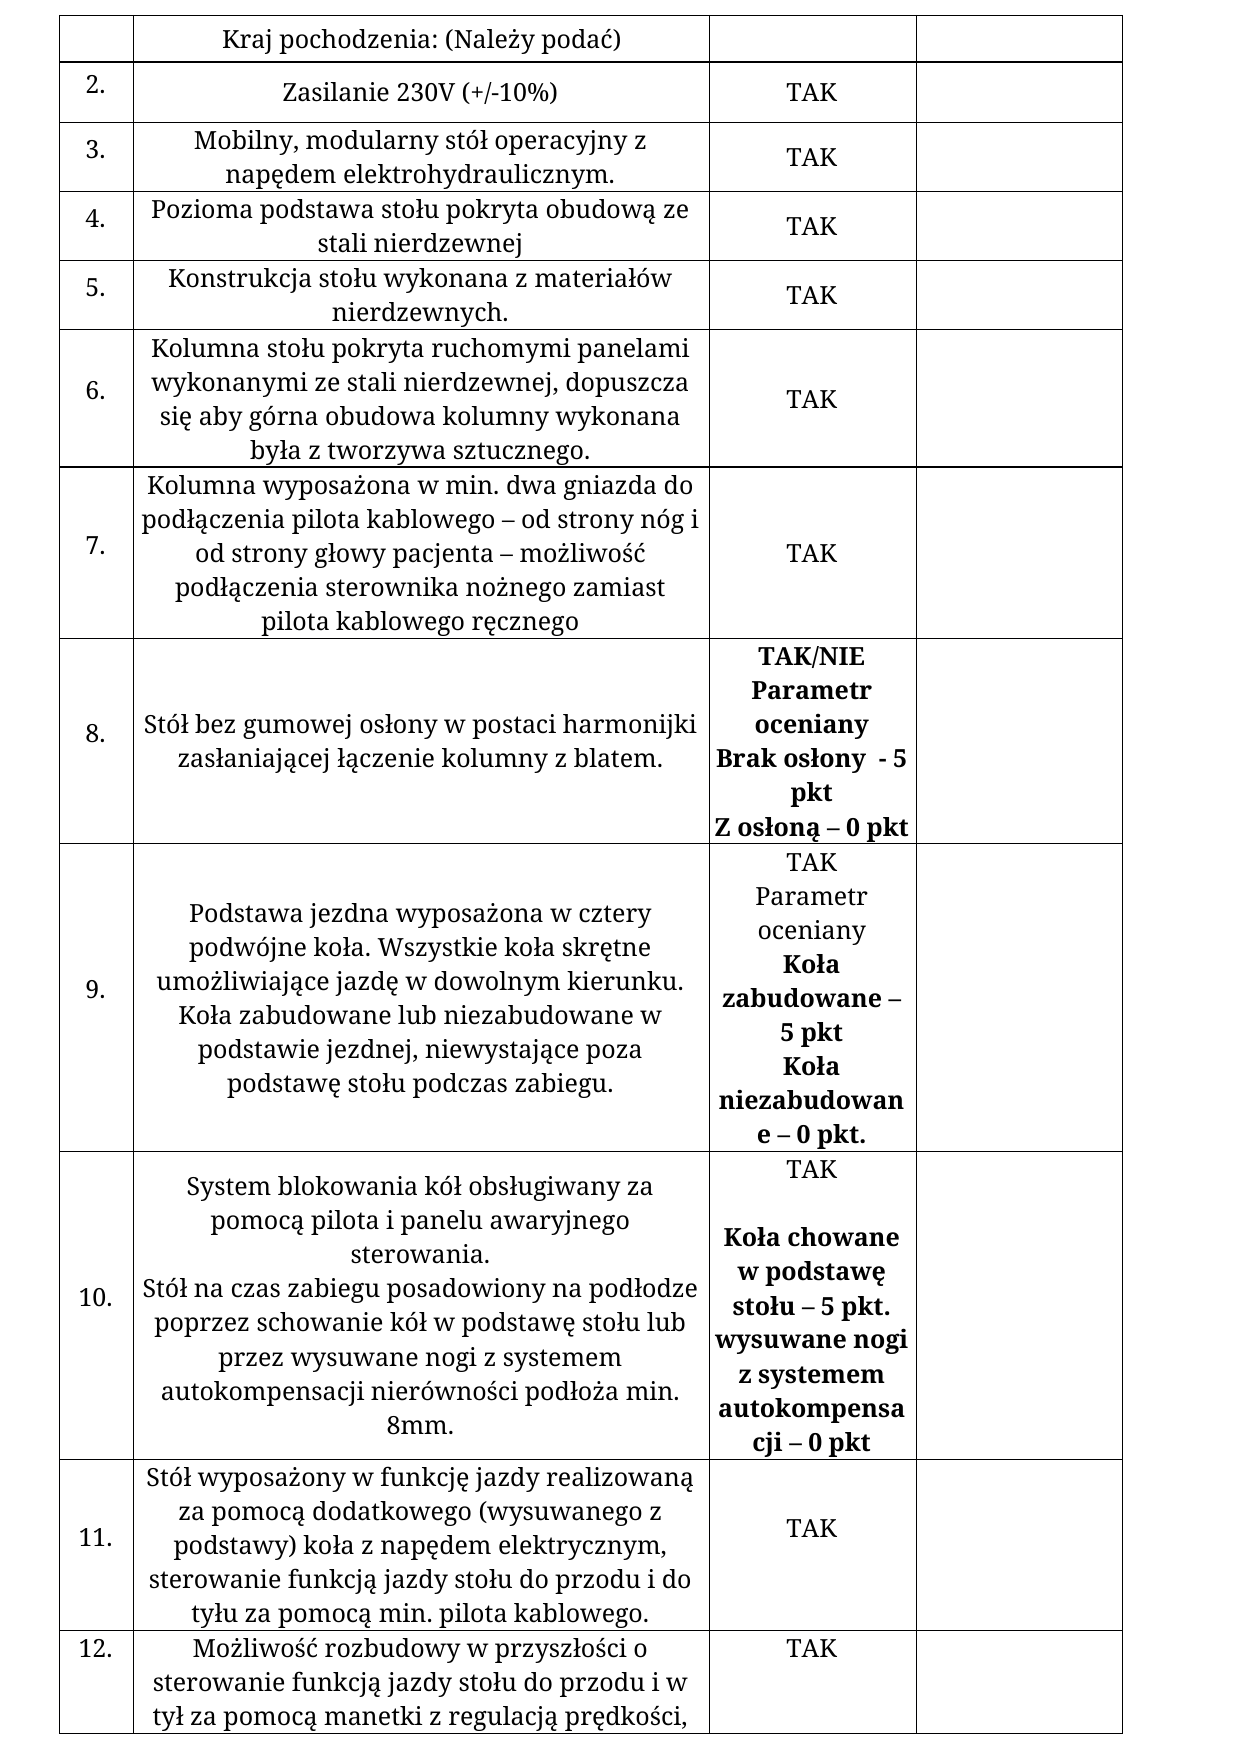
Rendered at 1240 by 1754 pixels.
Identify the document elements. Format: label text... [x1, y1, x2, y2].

table_cell TAK Koła chowane w podstawę stołu – 5 pkt. wysuwane nogi z systemem autokompensacji – 0 pkt [710, 1152, 916, 1458]
table_cell [917, 639, 1122, 843]
table_cell TAK [710, 63, 916, 122]
table_cell TAK [710, 1460, 916, 1630]
table_cell Zasilanie 230V (+/-10%) [134, 63, 709, 122]
table_cell Możliwość rozbudowy w przyszłości o sterowanie funkcją jazdy stołu do przodu i w tył za pomocą manetki z regulacją prędkości, [134, 1631, 709, 1733]
table_cell [710, 16, 916, 61]
table_cell [917, 468, 1122, 638]
table_cell Mobilny, modularny stół operacyjny z napędem elektrohydraulicznym. [134, 123, 709, 191]
table_cell TAK [710, 192, 916, 260]
table_cell TAK [710, 1631, 916, 1733]
table_cell [60, 16, 133, 61]
table_cell Kolumna stołu pokryta ruchomymi panelami wykonanymi ze stali nierdzewnej, dopuszcza się aby górna obudowa kolumny wykonana była z tworzywa sztucznego. [134, 330, 709, 466]
table_cell 10. [60, 1152, 133, 1458]
table_cell [917, 192, 1122, 260]
table_cell [917, 1460, 1122, 1630]
table_cell Kraj pochodzenia: (Należy podać) [134, 16, 709, 61]
table_cell [917, 1631, 1122, 1733]
table_cell Stół wyposażony w funkcję jazdy realizowaną za pomocą dodatkowego (wysuwanego z podstawy) koła z napędem elektrycznym, sterowanie funkcją jazdy stołu do przodu i do tyłu za pomocą min. pilota kablowego. [134, 1460, 709, 1630]
table_cell [917, 844, 1122, 1151]
table_cell [917, 261, 1122, 329]
table_cell 5. [60, 261, 133, 329]
table_cell 7. [60, 468, 133, 638]
table_cell System blokowania kół obsługiwany za pomocą pilota i panelu awaryjnego sterowania. Stół na czas zabiegu posadowiony na podłodze poprzez schowanie kół w podstawę stołu lub przez wysuwane nogi z systemem autokompensacji nierówności podłoża min. 8mm. [134, 1152, 709, 1458]
table_cell 12. [60, 1631, 133, 1733]
table_cell [917, 1152, 1122, 1458]
table_cell Konstrukcja stołu wykonana z materiałów nierdzewnych. [134, 261, 709, 329]
table_cell TAK [710, 468, 916, 638]
table_cell Stół bez gumowej osłony w postaci harmonijki zasłaniającej łączenie kolumny z blatem. [134, 639, 709, 843]
table_cell [917, 16, 1122, 61]
table_cell Kolumna wyposażona w min. dwa gniazda do podłączenia pilota kablowego – od strony nóg i od strony głowy pacjenta – możliwość podłączenia sterownika nożnego zamiast pilota kablowego ręcznego [134, 468, 709, 638]
table_cell TAK [710, 261, 916, 329]
table_cell TAK/NIE Parametr oceniany Brak osłony - 5 pkt Z osłoną – 0 pkt [710, 639, 916, 843]
table_cell Pozioma podstawa stołu pokryta obudową ze stali nierdzewnej [134, 192, 709, 260]
table_cell 2. [60, 63, 133, 122]
table_cell 8. [60, 639, 133, 843]
table_cell TAK [710, 330, 916, 466]
table_cell [917, 63, 1122, 122]
table_cell 9. [60, 844, 133, 1151]
table_cell 3. [60, 123, 133, 191]
table_cell 6. [60, 330, 133, 466]
table_cell [917, 123, 1122, 191]
table_cell TAK [710, 123, 916, 191]
table_cell 4. [60, 192, 133, 260]
table_cell 11. [60, 1460, 133, 1630]
table_cell Podstawa jezdna wyposażona w cztery podwójne koła. Wszystkie koła skrętne umożliwiające jazdę w dowolnym kierunku. Koła zabudowane lub niezabudowane w podstawie jezdnej, niewystające poza podstawę stołu podczas zabiegu. [134, 844, 709, 1151]
table_cell TAK Parametr oceniany Koła zabudowane – 5 pkt Koła niezabudowane – 0 pkt. [710, 844, 916, 1151]
table_cell [917, 330, 1122, 466]
